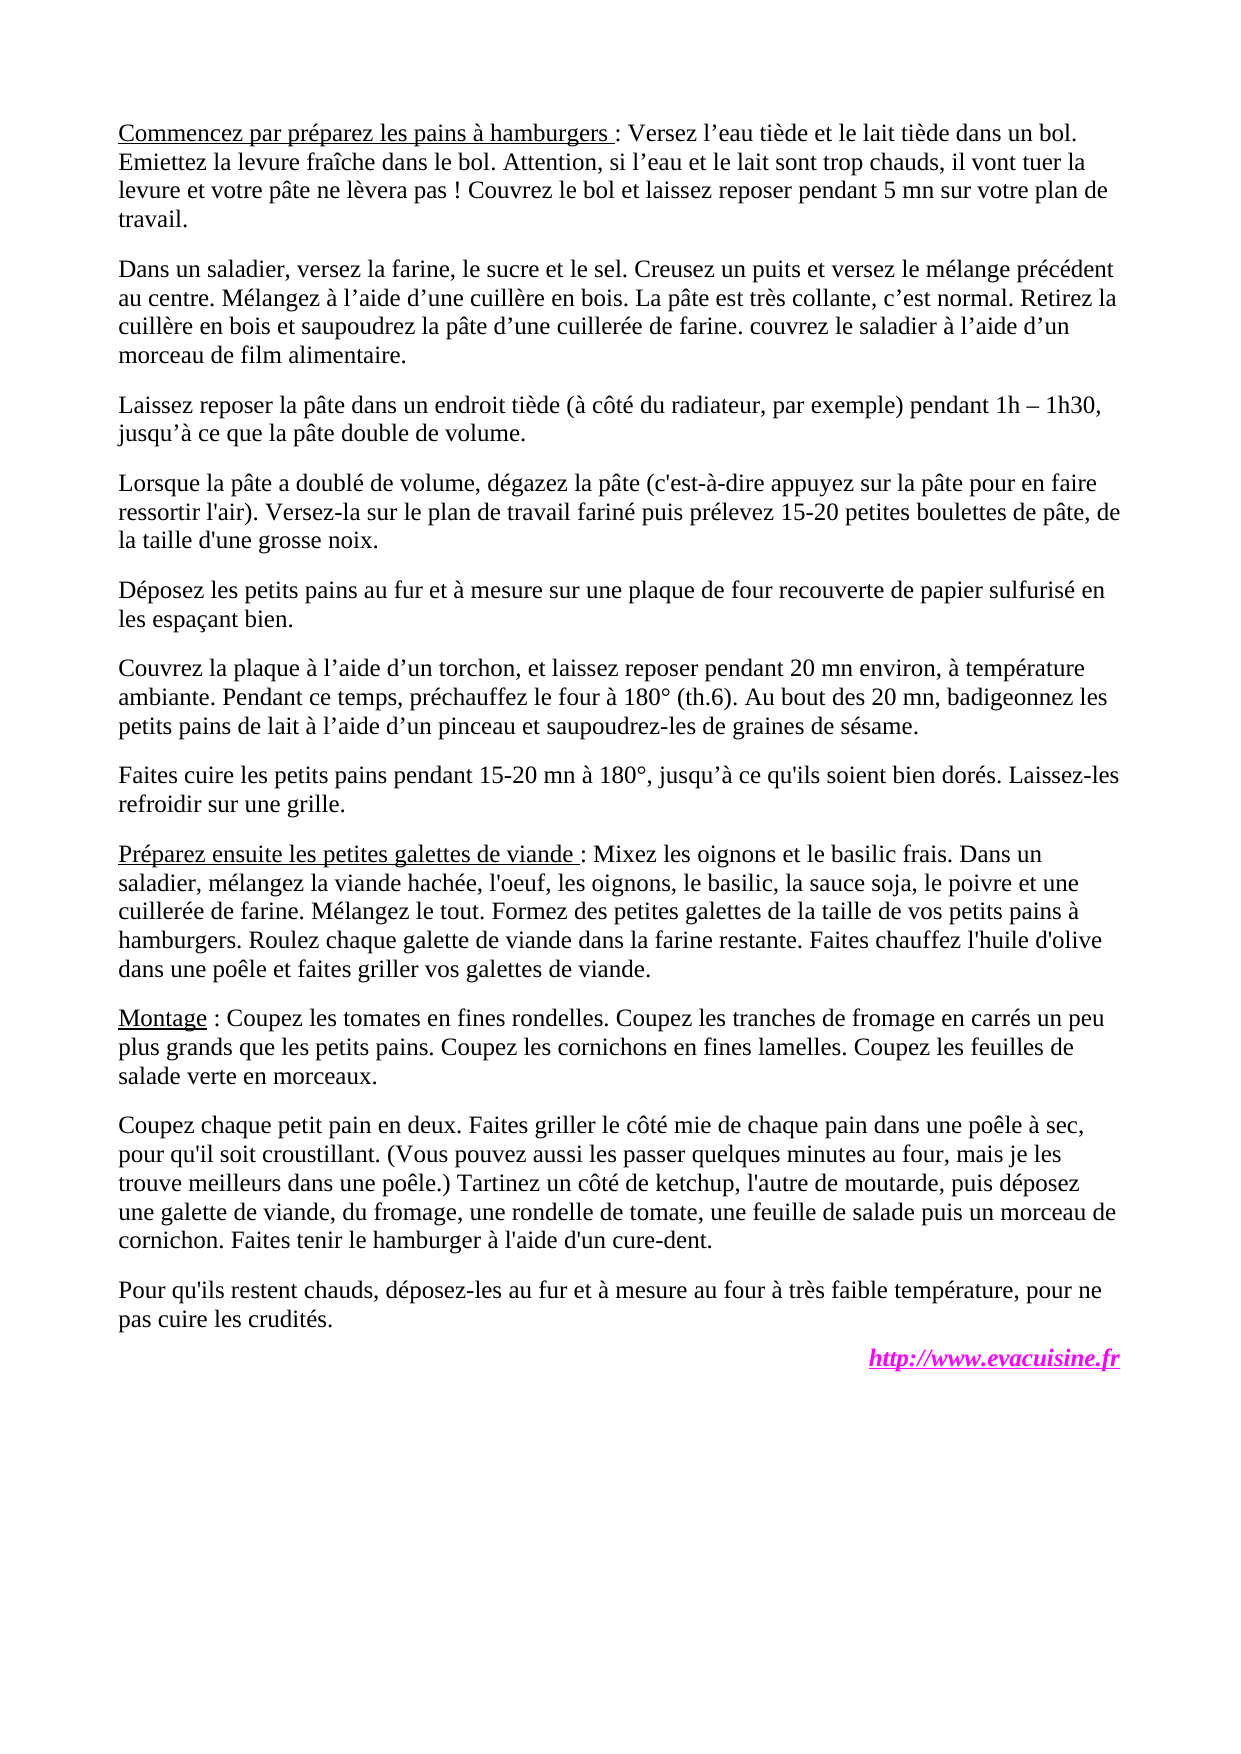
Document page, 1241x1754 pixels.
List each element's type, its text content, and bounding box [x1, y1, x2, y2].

text Montage : Coupez les tomates en fines rondelles. Coupez les tranches de fromage en carrés un peu plus grands que les petits pains. Coupez les cornichons en fines lamelles. Coupez les feuilles de salade verte en morceaux. [118, 1003, 1122, 1090]
text Pour qu'ils restent chauds, déposez-les au fur et à mesure au four à très faible température, pour ne pas cuire les crudités. [118, 1275, 1122, 1333]
text Laissez reposer la pâte dans un endroit tiède (à côté du radiateur, par exemple) pendant 1h – 1h30, jusqu’à ce que la pâte double de volume. [118, 390, 1122, 447]
text Préparez ensuite les petites galettes de viande : Mixez les oignons et le basilic frais. Dans un saladier, mélangez la viande hachée, l'oeuf, les oignons, le basilic, la sauce soja, le poivre et une cuillerée de farine. Mélangez le tout. Formez des petites galettes de la taille de vos petits pains à hamburgers. Roulez chaque galette de viande dans la farine restante. Faites chauffez l'huile d'olive dans une poêle et faites griller vos galettes de viande. [118, 839, 1122, 983]
text Commencez par préparez les pains à hamburgers : Versez l’eau tiède et le lait tiède dans un bol. Emiettez la levure fraîche dans le bol. Attention, si l’eau et le lait sont trop chauds, il vont tuer la levure et votre pâte ne lèvera pas ! Couvrez le bol et laissez reposer pendant 5 mn sur votre plan de travail. [118, 118, 1122, 233]
text Faites cuire les petits pains pendant 15-20 mn à 180°, jusqu’à ce qu'ils soient bien dorés. Laissez-les refroidir sur une grille. [118, 761, 1122, 818]
text http://www.evacuisine.fr [118, 1343, 1122, 1372]
text Lorsque la pâte a doublé de volume, dégazez la pâte (c'est-à-dire appuyez sur la pâte pour en faire ressortir l'air). Versez-la sur le plan de travail fariné puis prélevez 15-20 petites boulettes de pâte, de la taille d'une grosse noix. [118, 468, 1122, 554]
text Couvrez la plaque à l’aide d’un torchon, et laissez reposer pendant 20 mn environ, à température ambiante. Pendant ce temps, préchauffez le four à 180° (th.6). Au bout des 20 mn, badigeonnez les petits pains de lait à l’aide d’un pinceau et saupoudrez-les de graines de sésame. [118, 653, 1122, 740]
text Dans un saladier, versez la farine, le sucre et le sel. Creusez un puits et versez le mélange précédent au centre. Mélangez à l’aide d’une cuillère en bois. La pâte est très collante, c’est normal. Retirez la cuillère en bois et saupoudrez la pâte d’une cuillerée de farine. couvrez le saladier à l’aide d’un morceau de film alimentaire. [118, 254, 1122, 369]
text Coupez chaque petit pain en deux. Faites griller le côté mie de chaque pain dans une poêle à sec, pour qu'il soit croustillant. (Vous pouvez aussi les passer quelques minutes au four, mais je les trouve meilleurs dans une poêle.) Tartinez un côté de ketchup, l'autre de moutarde, puis déposez une galette de viande, du fromage, une rondelle de tomate, une feuille de salade puis un morceau de cornichon. Faites tenir le hamburger à l'aide d'un cure-dent. [118, 1111, 1122, 1254]
text Déposez les petits pains au fur et à mesure sur une plaque de four recouverte de papier sulfurisé en les espaçant bien. [118, 575, 1122, 633]
